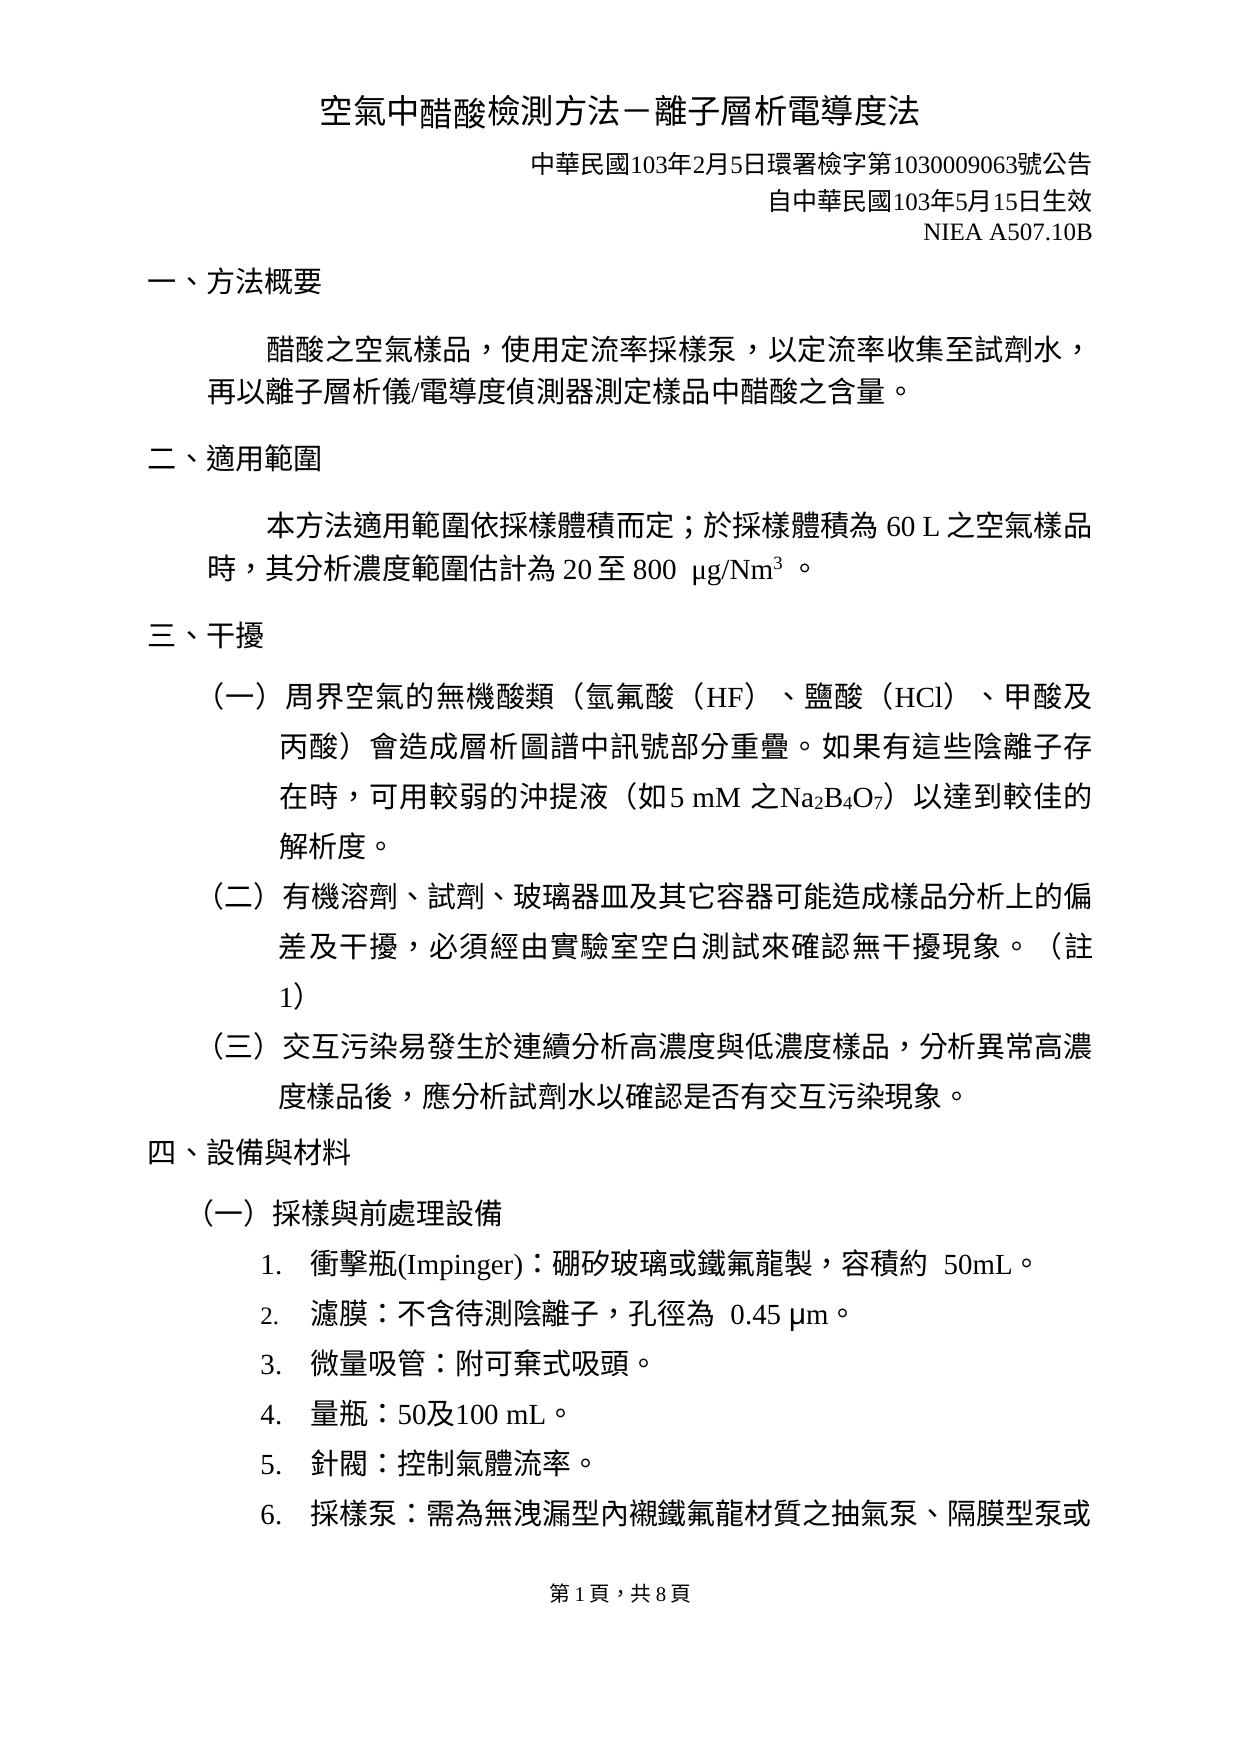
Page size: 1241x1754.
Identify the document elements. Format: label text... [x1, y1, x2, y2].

list 衝擊瓶(Impinger)：硼矽玻璃或鐵氟龍製，容積約 50mL。 [260, 1234, 1093, 1284]
text （一）採樣與前處理設備 [185, 1184, 1093, 1234]
list 採樣泵：需為無洩漏型內襯鐵氟龍材質之抽氣泵、隔膜型泵或 [260, 1484, 1093, 1534]
text （三）交互污染易發生於連續分析高濃度與低濃度樣品，分析異常高濃度樣品後，應分析試劑水以確認是否有交互污染現象。 [195, 1017, 1093, 1117]
text 本方法適用範圍依採樣體積而定；於採樣體積為60 L之空氣樣品時，其分析濃度範圍估計為20至800 μg/Nm3 。 [207, 503, 1092, 587]
text 自中華民國103年5月15日生效 [148, 181, 1092, 217]
text 三、干擾 [148, 612, 1092, 655]
text 醋酸之空氣樣品，使用定流率採樣泵，以定流率收集至試劑水，再以離子層析儀/電導度偵測器測定樣品中醋酸之含量。 [207, 326, 1092, 411]
text NIEA A507.10B [148, 217, 1092, 246]
list 針閥：控制氣體流率。 [260, 1434, 1093, 1484]
text （二）有機溶劑、試劑、玻璃器皿及其它容器可能造成樣品分析上的偏差及干擾，必須經由實驗室空白測試來確認無干擾現象。（註1） [195, 867, 1093, 1017]
text （一）周界空氣的無機酸類（氫氟酸（HF）、鹽酸（HCl）、甲酸及丙酸）會造成層析圖譜中訊號部分重疊。如果有這些陰離子存在時，可用較弱的沖提液（如5 mM 之Na2B4O7）以達到較佳的解析度。 [195, 667, 1093, 867]
list 量瓶：50及100 mL。 [260, 1384, 1093, 1434]
text 四、設備與材料 [148, 1130, 1092, 1172]
text 空氣中醋酸檢測方法－離子層析電導度法 [148, 89, 1092, 132]
list 濾膜：不含待測陰離子，孔徑為 0.45 µm。 [260, 1284, 1093, 1334]
list 微量吸管：附可棄式吸頭。 [260, 1334, 1093, 1384]
text 中華民國103年2月5日環署檢字第1030009063號公告 [148, 145, 1092, 181]
text 一、方法概要 [148, 259, 1092, 301]
text 二、適用範圍 [148, 436, 1092, 478]
